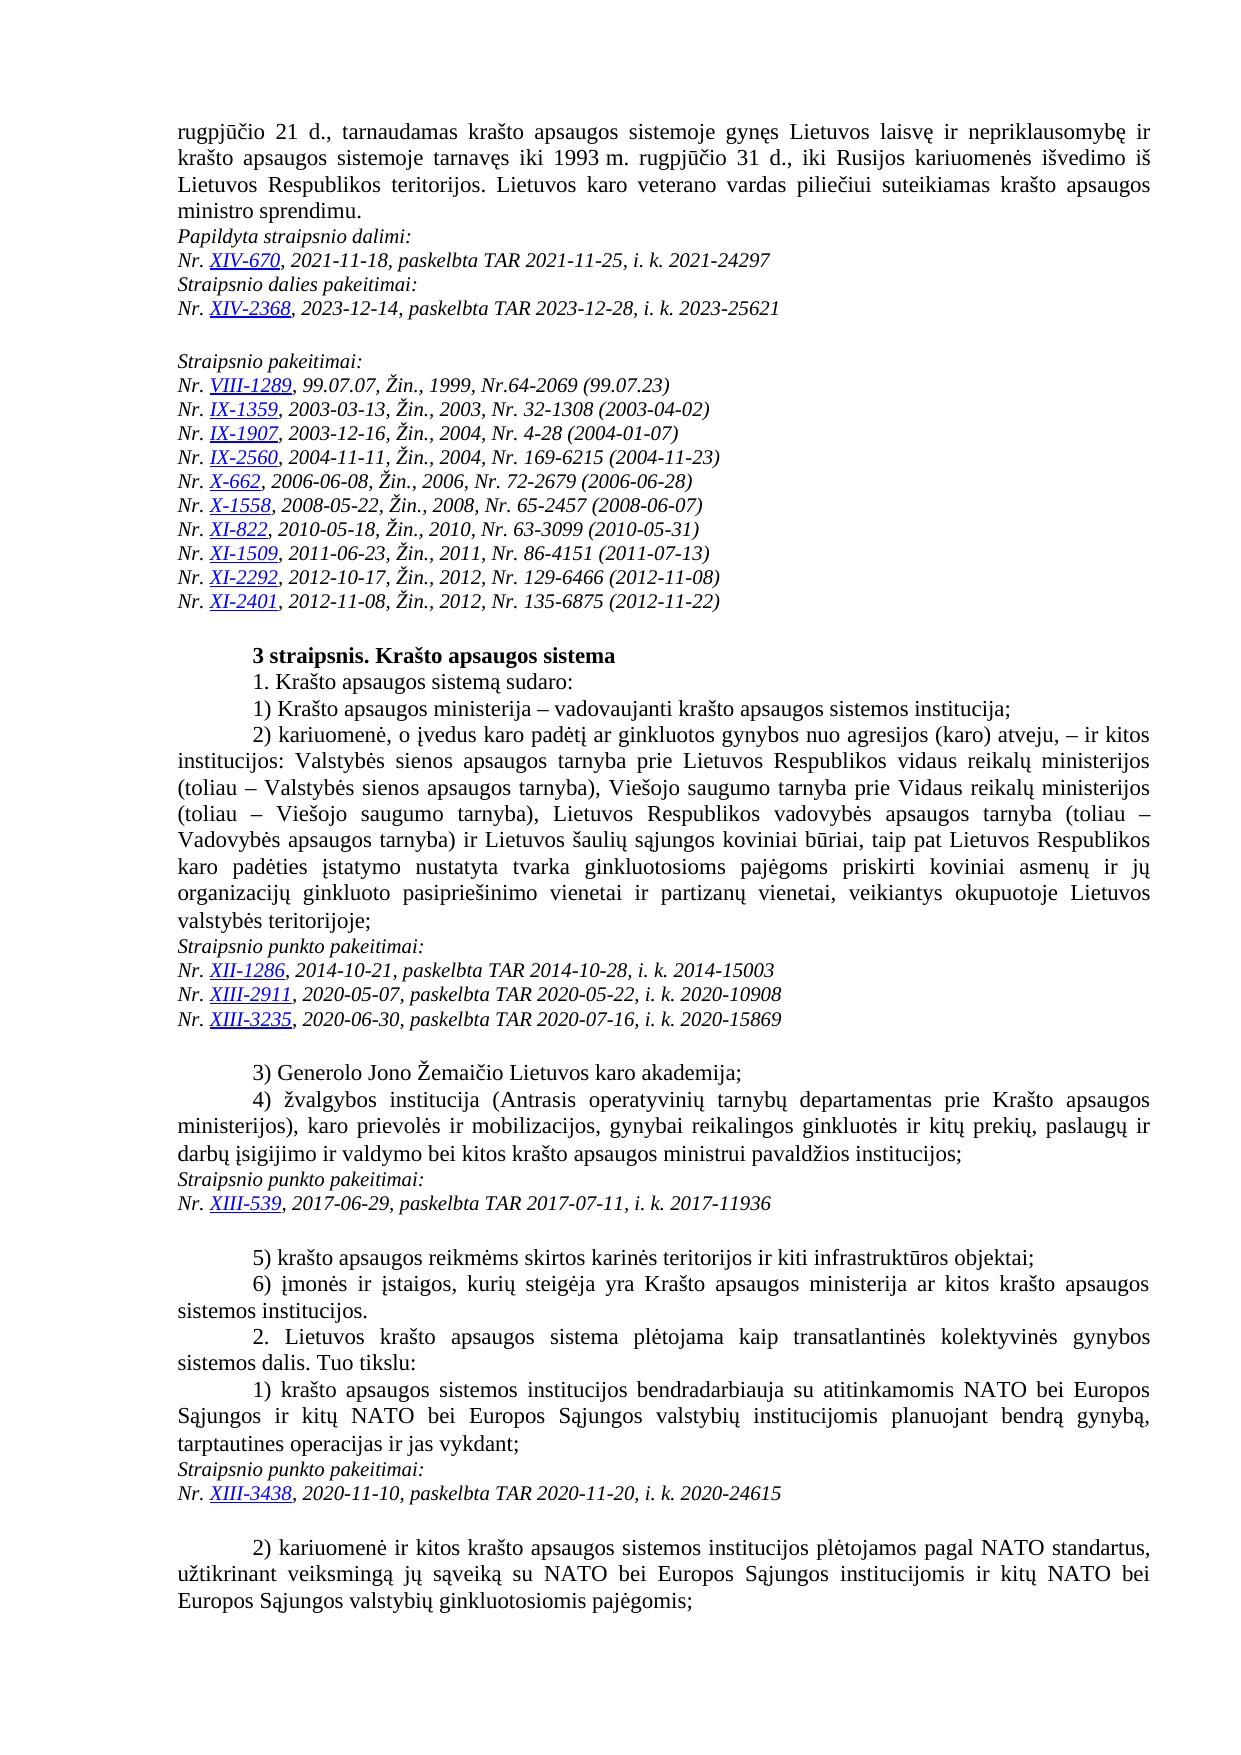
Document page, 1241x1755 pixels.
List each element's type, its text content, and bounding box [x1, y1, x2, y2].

text 2) kariuomenė, o įvedus karo padėtį ar ginkluotos gynybos nuo agresijos (karo) atveju, – ir kitos institucijos: Valstybės sienos apsaugos tarnyba prie Lietuvos Respublikos vidaus reikalų ministerijos (toliau – Valstybės sienos apsaugos tarnyba), Viešojo saugumo tarnyba prie Vidaus reikalų ministerijos (toliau – Viešojo saugumo tarnyba), Lietuvos Respublikos vadovybės apsaugos tarnyba (toliau – Vadovybės apsaugos tarnyba) ir Lietuvos šaulių sąjungos koviniai būriai, taip pat Lietuvos Respublikos karo padėties įstatymo nustatyta tvarka ginkluotosioms pajėgoms priskirti koviniai asmenų ir jų organizacijų ginkluoto pasipriešinimo vienetai ir partizanų vienetai, veikiantys okupuotoje Lietuvos valstybės teritorijoje; [177, 721, 1152, 934]
text 5) krašto apsaugos reikmėms skirtos karinės teritorijos ir kiti infrastruktūros objektai; [177, 1244, 1152, 1270]
text Nr. XI-1509, 2011-06-23, Žin., 2011, Nr. 86-4151 (2011-07-13) [177, 541, 1152, 565]
text 6) įmonės ir įstaigos, kurių steigėja yra Krašto apsaugos ministerija ar kitos krašto apsaugos sistemos institucijos. [177, 1270, 1152, 1323]
text Papildyta straipsnio dalimi: [177, 223, 1152, 248]
text Nr. IX-1907, 2003-12-16, Žin., 2004, Nr. 4-28 (2004-01-07) [177, 421, 1152, 445]
text Straipsnio dalies pakeitimai: [177, 272, 1152, 296]
text 1. Krašto apsaugos sistemą sudaro: [177, 668, 1152, 695]
text Nr. XII-1286, 2014-10-21, paskelbta TAR 2014-10-28, i. k. 2014-15003 [177, 958, 1152, 982]
text Nr. XIII-3438, 2020-11-10, paskelbta TAR 2020-11-20, i. k. 2020-24615 [177, 1481, 1152, 1505]
text 1) Krašto apsaugos ministerija – vadovaujanti krašto apsaugos sistemos institucija; [177, 695, 1152, 721]
text Nr. XI-2401, 2012-11-08, Žin., 2012, Nr. 135-6875 (2012-11-22) [177, 589, 1152, 613]
text rugpjūčio 21 d., tarnaudamas krašto apsaugos sistemoje gynęs Lietuvos laisvę ir nepriklausomybę ir krašto apsaugos sistemoje tarnavęs iki 1993 m. rugpjūčio 31 d., iki Rusijos kariuomenės išvedimo iš Lietuvos Respublikos teritorijos. Lietuvos karo veterano vardas piliečiui suteikiamas krašto apsaugos ministro sprendimu. [177, 118, 1152, 223]
text 3) Generolo Jono Žemaičio Lietuvos karo akademija; [177, 1059, 1152, 1086]
text Nr. VIII-1289, 99.07.07, Žin., 1999, Nr.64-2069 (99.07.23) [177, 373, 1152, 397]
text 2) kariuomenė ir kitos krašto apsaugos sistemos institucijos plėtojamos pagal NATO standartus, užtikrinant veiksmingą jų sąveiką su NATO bei Europos Sąjungos institucijomis ir kitų NATO bei Europos Sąjungos valstybių ginkluotosiomis pajėgomis; [177, 1534, 1152, 1613]
text Nr. X-662, 2006-06-08, Žin., 2006, Nr. 72-2679 (2006-06-28) [177, 469, 1152, 493]
text Nr. IX-2560, 2004-11-11, Žin., 2004, Nr. 169-6215 (2004-11-23) [177, 445, 1152, 469]
text Nr. IX-1359, 2003-03-13, Žin., 2003, Nr. 32-1308 (2003-04-02) [177, 397, 1152, 421]
text Nr. XI-2292, 2012-10-17, Žin., 2012, Nr. 129-6466 (2012-11-08) [177, 565, 1152, 589]
text 2. Lietuvos krašto apsaugos sistema plėtojama kaip transatlantinės kolektyvinės gynybos sistemos dalis. Tuo tikslu: [177, 1323, 1152, 1376]
text Nr. XI-822, 2010-05-18, Žin., 2010, Nr. 63-3099 (2010-05-31) [177, 517, 1152, 541]
text 3 straipsnis. Krašto apsaugos sistema [177, 642, 1152, 668]
text 1) krašto apsaugos sistemos institucijos bendradarbiauja su atitinkamomis NATO bei Europos Sąjungos ir kitų NATO bei Europos Sąjungos valstybių institucijomis planuojant bendrą gynybą, tarptautines operacijas ir jas vykdant; [177, 1376, 1152, 1457]
text Nr. XIV-2368, 2023-12-14, paskelbta TAR 2023-12-28, i. k. 2023-25621 [177, 296, 1152, 320]
text Nr. X-1558, 2008-05-22, Žin., 2008, Nr. 65-2457 (2008-06-07) [177, 493, 1152, 517]
text Nr. XIII-539, 2017-06-29, paskelbta TAR 2017-07-11, i. k. 2017-11936 [177, 1191, 1152, 1215]
text 4) žvalgybos institucija (Antrasis operatyvinių tarnybų departamentas prie Krašto apsaugos ministerijos), karo prievolės ir mobilizacijos, gynybai reikalingos ginkluotės ir kitų prekių, paslaugų ir darbų įsigijimo ir valdymo bei kitos krašto apsaugos ministrui pavaldžios institucijos; [177, 1086, 1152, 1167]
text Nr. XIII-2911, 2020-05-07, paskelbta TAR 2020-05-22, i. k. 2020-10908 [177, 982, 1152, 1006]
text Nr. XIV-670, 2021-11-18, paskelbta TAR 2021-11-25, i. k. 2021-24297 [177, 248, 1152, 272]
text Straipsnio punkto pakeitimai: [177, 1457, 1152, 1481]
text Straipsnio pakeitimai: [177, 348, 1152, 373]
text Straipsnio punkto pakeitimai: [177, 1167, 1152, 1191]
text Straipsnio punkto pakeitimai: [177, 934, 1152, 958]
text Nr. XIII-3235, 2020-06-30, paskelbta TAR 2020-07-16, i. k. 2020-15869 [177, 1006, 1152, 1031]
